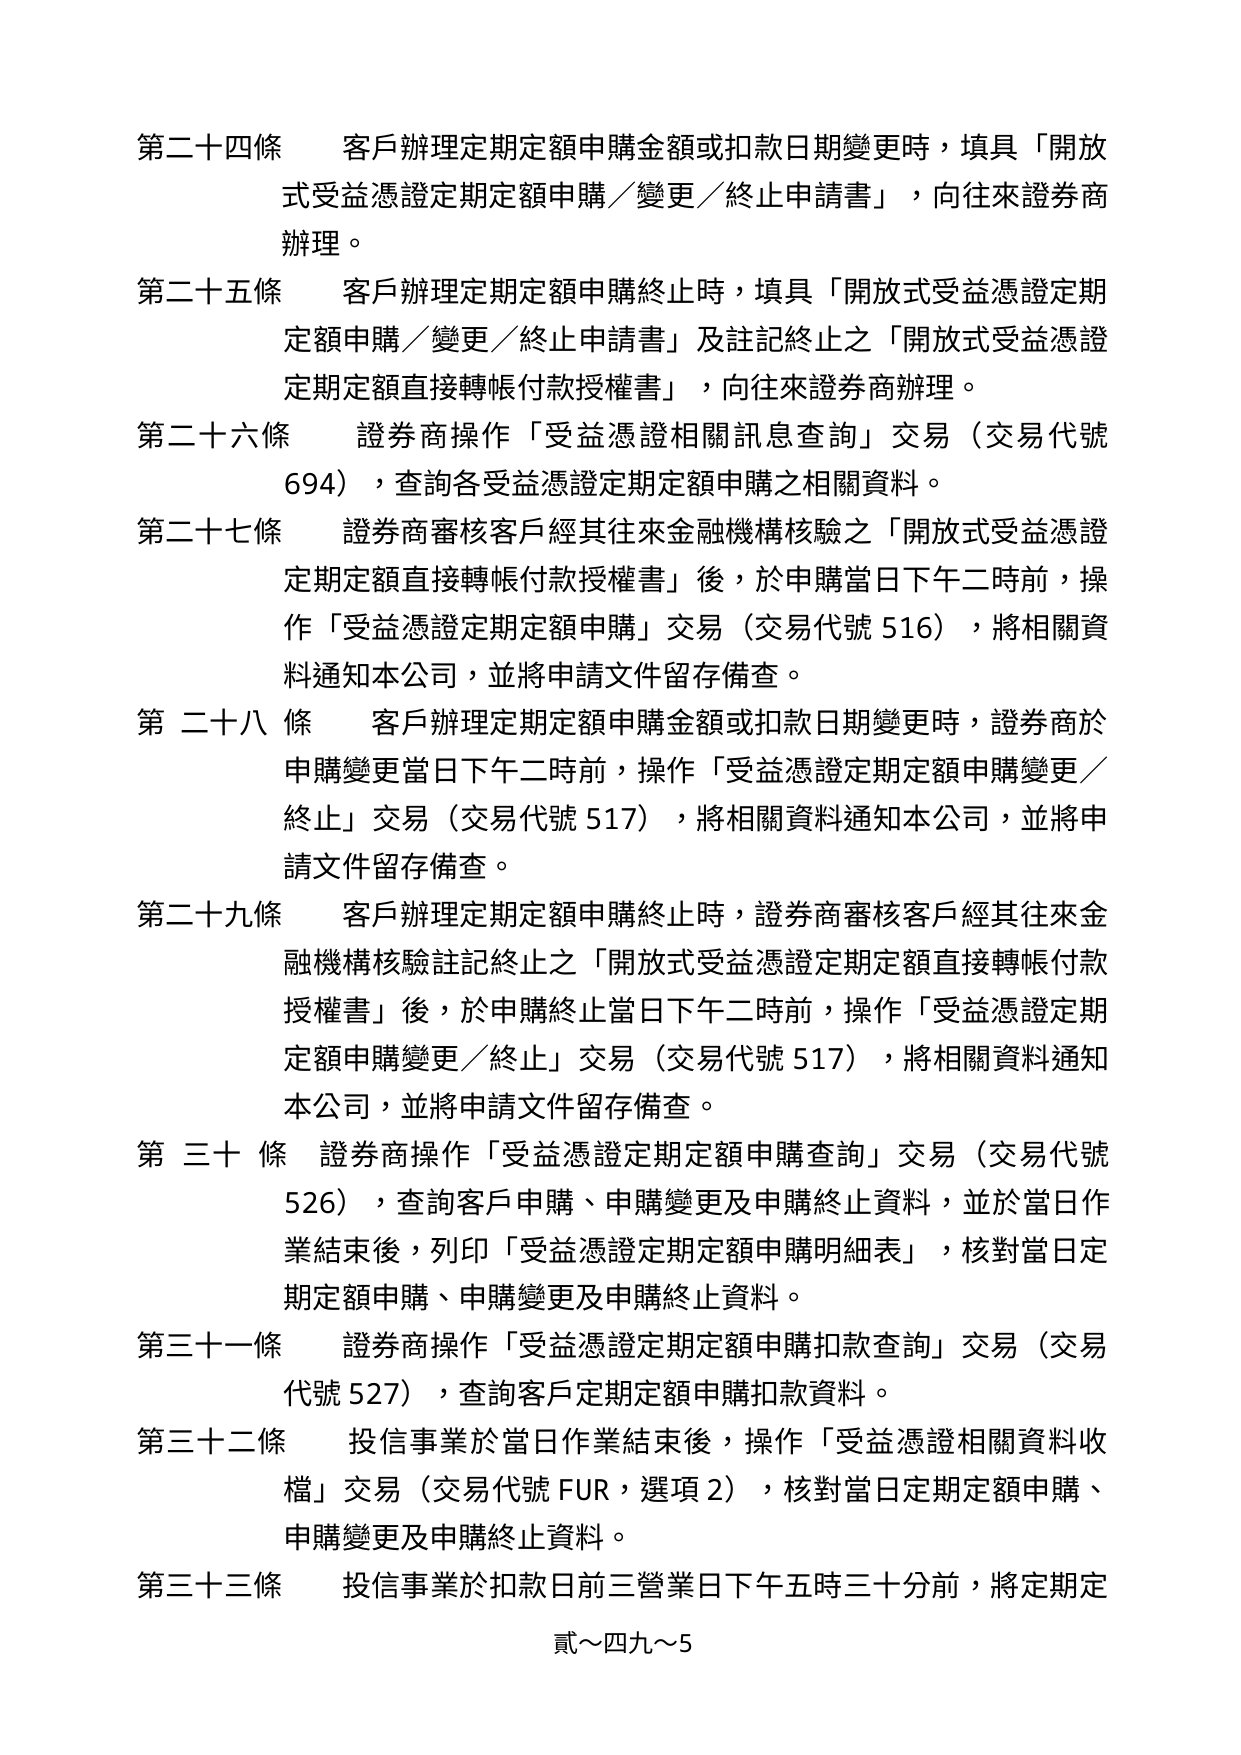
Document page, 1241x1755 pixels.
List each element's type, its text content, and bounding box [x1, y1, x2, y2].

text 第 二十八 條 客戶辦理定期定額申購金額或扣款日期變更時，證券商於申購變更當日下午二時前，操作「受益憑證定期定額申購變更／終止」交易（交易代號517），將相關資料通知本公司，並將申請文件留存備查。 [136, 696, 1110, 887]
text 第三十三條 投信事業於扣款日前三營業日下午五時三十分前，將定期定 [136, 1558, 1110, 1606]
text 第三十一條 證券商操作「受益憑證定期定額申購扣款查詢」交易（交易代號527），查詢客戶定期定額申購扣款資料。 [136, 1318, 1110, 1414]
text 第二十七條 證券商審核客戶經其往來金融機構核驗之「開放式受益憑證定期定額直接轉帳付款授權書」後，於申購當日下午二時前，操作「受益憑證定期定額申購」交易（交易代號516），將相關資料通知本公司，並將申請文件留存備查。 [136, 504, 1110, 696]
text 第二十六條 證券商操作「受益憑證相關訊息查詢」交易（交易代號694），查詢各受益憑證定期定額申購之相關資料。 [136, 408, 1110, 504]
text 第 三十 條 證券商操作「受益憑證定期定額申購查詢」交易（交易代號526），查詢客戶申購、申購變更及申購終止資料，並於當日作業結束後，列印「受益憑證定期定額申購明細表」，核對當日定期定額申購、申購變更及申購終止資料。 [136, 1127, 1110, 1318]
text 第二十四條 客戶辦理定期定額申購金額或扣款日期變更時，填具「開放式受益憑證定期定額申購／變更／終止申請書」，向往來證券商辦理。 [136, 121, 1110, 264]
text 第三十二條 投信事業於當日作業結束後，操作「受益憑證相關資料收檔」交易（交易代號FUR，選項2），核對當日定期定額申購、申購變更及申購終止資料。 [136, 1414, 1110, 1558]
text 第二十九條 客戶辦理定期定額申購終止時，證券商審核客戶經其往來金融機構核驗註記終止之「開放式受益憑證定期定額直接轉帳付款授權書」後，於申購終止當日下午二時前，操作「受益憑證定期定額申購變更／終止」交易（交易代號517），將相關資料通知本公司，並將申請文件留存備查。 [136, 887, 1110, 1127]
text 第二十五條 客戶辦理定期定額申購終止時，填具「開放式受益憑證定期定額申購／變更／終止申請書」及註記終止之「開放式受益憑證定期定額直接轉帳付款授權書」，向往來證券商辦理。 [136, 264, 1110, 408]
